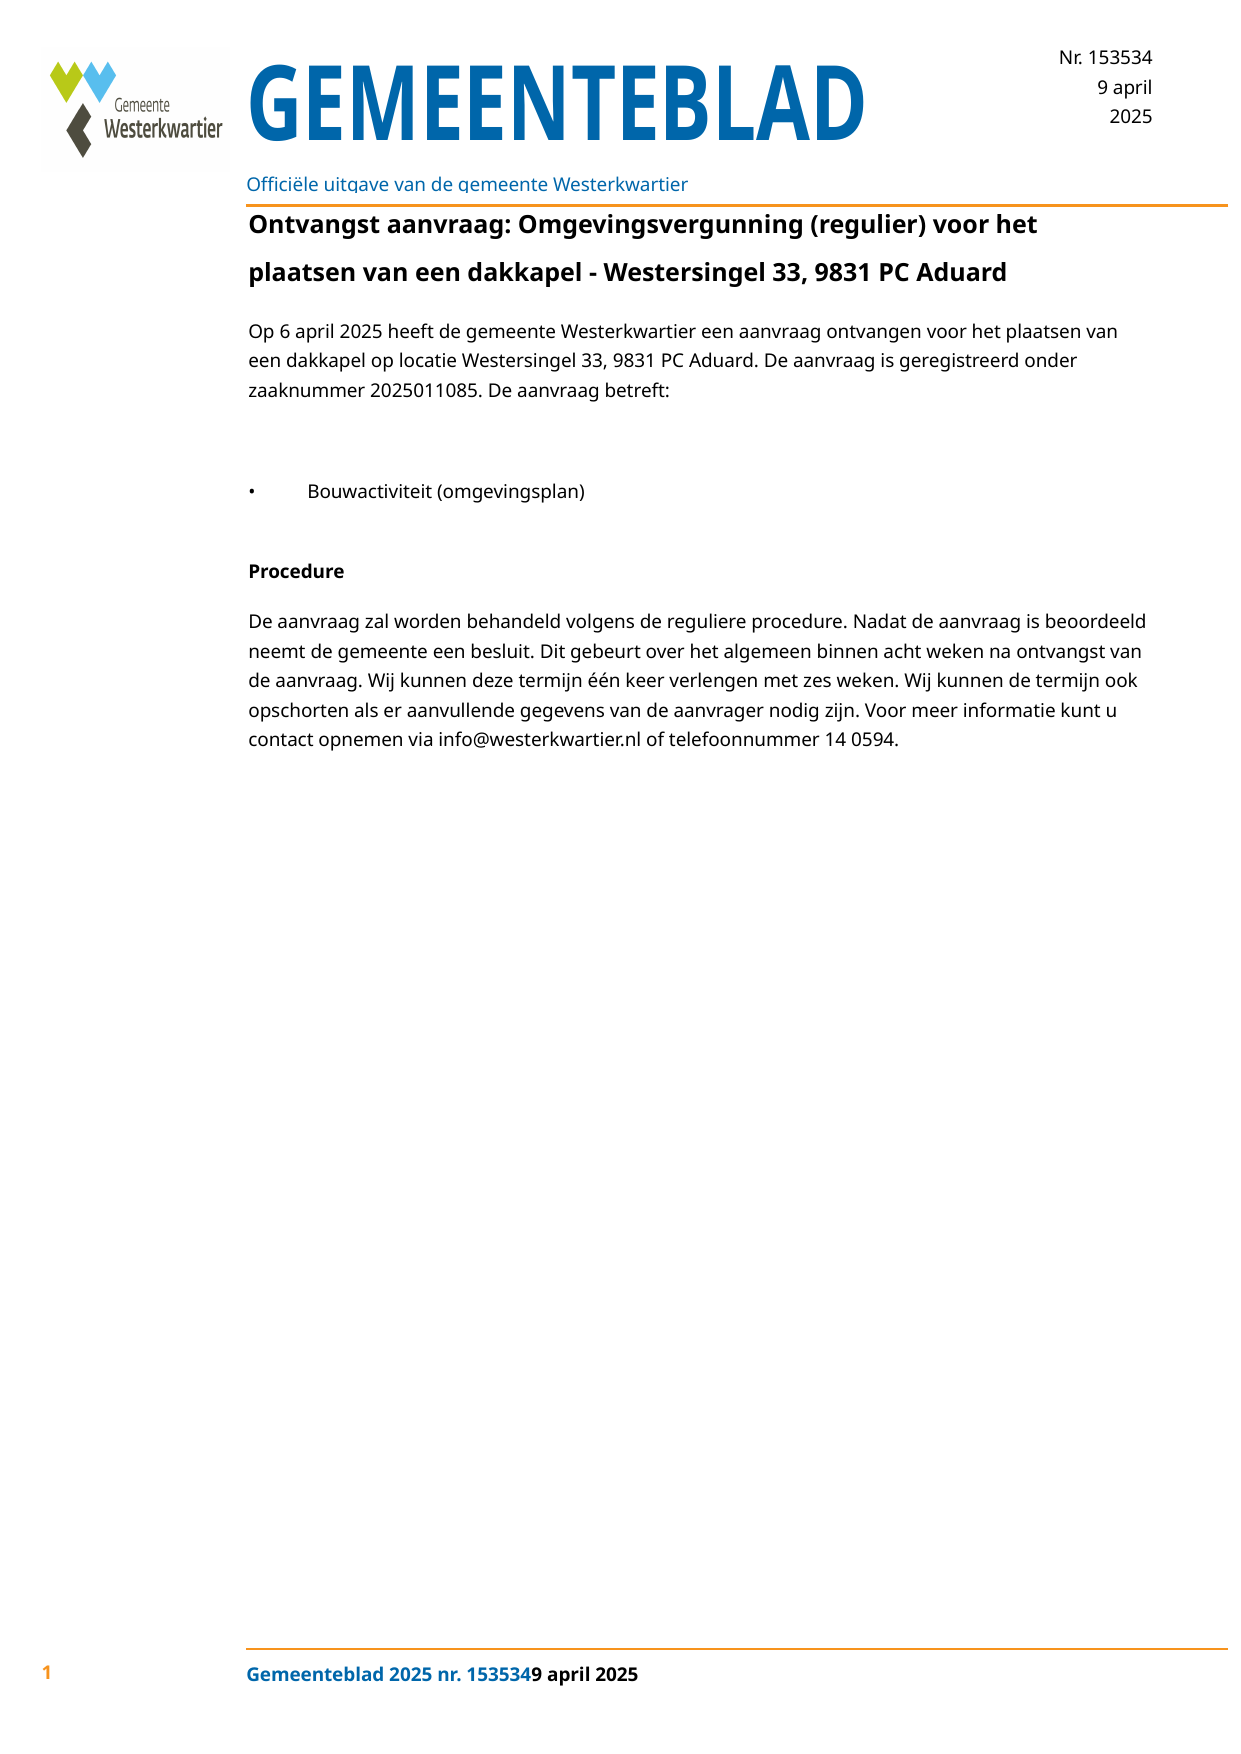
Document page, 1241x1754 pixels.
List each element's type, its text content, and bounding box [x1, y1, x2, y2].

picture [41, 47, 231, 172]
text Op 6 april 2025 heeft de gemeente Westerkwartier een aanvraag ontvangen voor het plaatsen van een dakkapel op locatie Westersingel 33, 9831 PC Aduard. De aanvraag is geregistreerd onder zaaknummer 2025011085. De aanvraag betreft: [248, 318, 1152, 403]
text De aanvraag zal worden behandeld volgens de reguliere procedure. Nadat de aanvraag is beoordeeld neemt de gemeente een besluit. Dit gebeurt over het algemeen binnen acht weken na ontvangst van de aanvraag. Wij kunnen deze termijn één keer verlengen met zes weken. Wij kunnen de termijn ook opschorten als er aanvullende gegevens van de aanvrager nodig zijn. Voor meer informatie kunt u contact opnemen via info@westerkwartier.nl of telefoonnummer 14 0594. [248, 608, 1152, 752]
text Ontvangst aanvraag: Omgevingsvergunning (regulier) voor het plaatsen van een dakkapel - Westersingel 33, 9831 PC Aduard [248, 207, 1152, 288]
list Bouwactiviteit (omgevingsplan) [248, 478, 1152, 504]
text Procedure [248, 558, 1152, 584]
